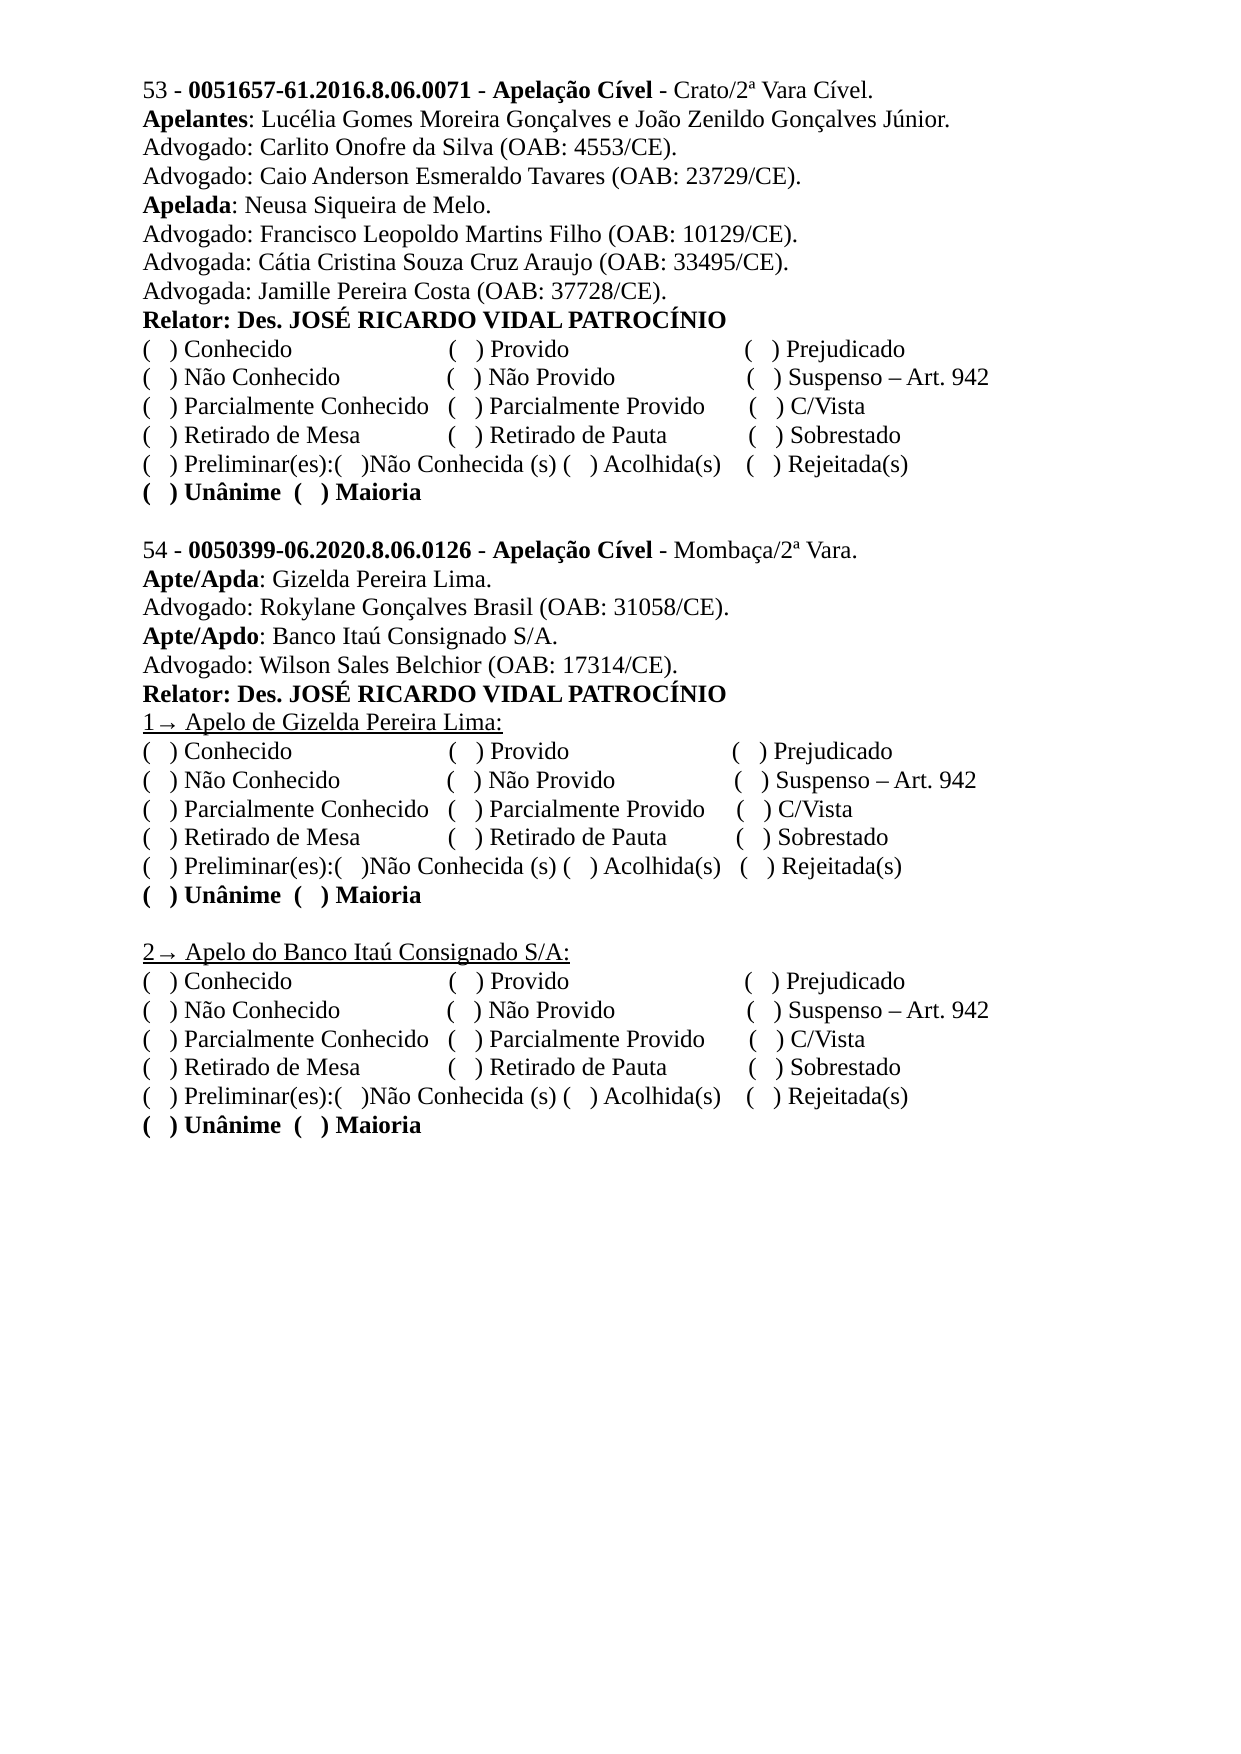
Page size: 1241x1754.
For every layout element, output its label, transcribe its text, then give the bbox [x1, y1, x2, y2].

text ( ) Não Conhecido ( ) Não Provido ( ) Suspenso – Art. 942 [142, 362, 1158, 391]
text Advogada: Cátia Cristina Souza Cruz Araujo (OAB: 33495/CE). [142, 247, 1141, 276]
text ( ) Parcialmente Conhecido ( ) Parcialmente Provido ( ) C/Vista [142, 794, 1158, 822]
text ( ) Unânime ( ) Maioria [142, 477, 1158, 506]
text 1→ Apelo de Gizelda Pereira Lima: [142, 707, 1141, 736]
text ( ) Unânime ( ) Maioria [142, 880, 1158, 909]
text ( ) Parcialmente Conhecido ( ) Parcialmente Provido ( ) C/Vista [142, 1024, 1158, 1052]
text ( ) Preliminar(es):( )Não Conhecida (s) ( ) Acolhida(s) ( ) Rejeitada(s) [142, 851, 1158, 880]
text ( ) Retirado de Mesa ( ) Retirado de Pauta ( ) Sobrestado [142, 1052, 1158, 1081]
text Advogado: Francisco Leopoldo Martins Filho (OAB: 10129/CE). [142, 219, 1141, 247]
text Advogado: Wilson Sales Belchior (OAB: 17314/CE). [142, 650, 1141, 679]
text Apelantes: Lucélia Gomes Moreira Gonçalves e João Zenildo Gonçalves Júnior. [142, 104, 1141, 132]
text ( ) Preliminar(es):( )Não Conhecida (s) ( ) Acolhida(s) ( ) Rejeitada(s) [142, 449, 1158, 477]
text 2→ Apelo do Banco Itaú Consignado S/A: [142, 937, 1141, 966]
text ( ) Parcialmente Conhecido ( ) Parcialmente Provido ( ) C/Vista [142, 391, 1158, 420]
text ( ) Retirado de Mesa ( ) Retirado de Pauta ( ) Sobrestado [142, 420, 1158, 449]
text ( ) Unânime ( ) Maioria [142, 1110, 1158, 1139]
text ( ) Preliminar(es):( )Não Conhecida (s) ( ) Acolhida(s) ( ) Rejeitada(s) [142, 1081, 1158, 1110]
text 53 - 0051657-61.2016.8.06.0071 - Apelação Cível - Crato/2ª Vara Cível. [142, 75, 1141, 104]
text Advogado: Rokylane Gonçalves Brasil (OAB: 31058/CE). [142, 592, 1141, 621]
text Advogado: Caio Anderson Esmeraldo Tavares (OAB: 23729/CE). [142, 161, 1141, 190]
text Relator: Des. JOSÉ RICARDO VIDAL PATROCÍNIO [142, 679, 1141, 707]
text ( ) Retirado de Mesa ( ) Retirado de Pauta ( ) Sobrestado [142, 822, 1158, 851]
text Apelada: Neusa Siqueira de Melo. [142, 190, 1141, 219]
text Apte/Apda: Gizelda Pereira Lima. [142, 564, 1141, 592]
text ( ) Conhecido ( ) Provido ( ) Prejudicado [142, 334, 1141, 362]
text ( ) Não Conhecido ( ) Não Provido ( ) Suspenso – Art. 942 [142, 765, 1158, 794]
text ( ) Não Conhecido ( ) Não Provido ( ) Suspenso – Art. 942 [142, 995, 1158, 1024]
text Relator: Des. JOSÉ RICARDO VIDAL PATROCÍNIO [142, 305, 1141, 334]
text ( ) Conhecido ( ) Provido ( ) Prejudicado [142, 966, 1141, 995]
text Advogado: Carlito Onofre da Silva (OAB: 4553/CE). [142, 132, 1141, 161]
text 54 - 0050399-06.2020.8.06.0126 - Apelação Cível - Mombaça/2ª Vara. [142, 535, 1141, 564]
text Advogada: Jamille Pereira Costa (OAB: 37728/CE). [142, 276, 1141, 305]
text ( ) Conhecido ( ) Provido ( ) Prejudicado [142, 736, 1141, 765]
text Apte/Apdo: Banco Itaú Consignado S/A. [142, 621, 1141, 650]
